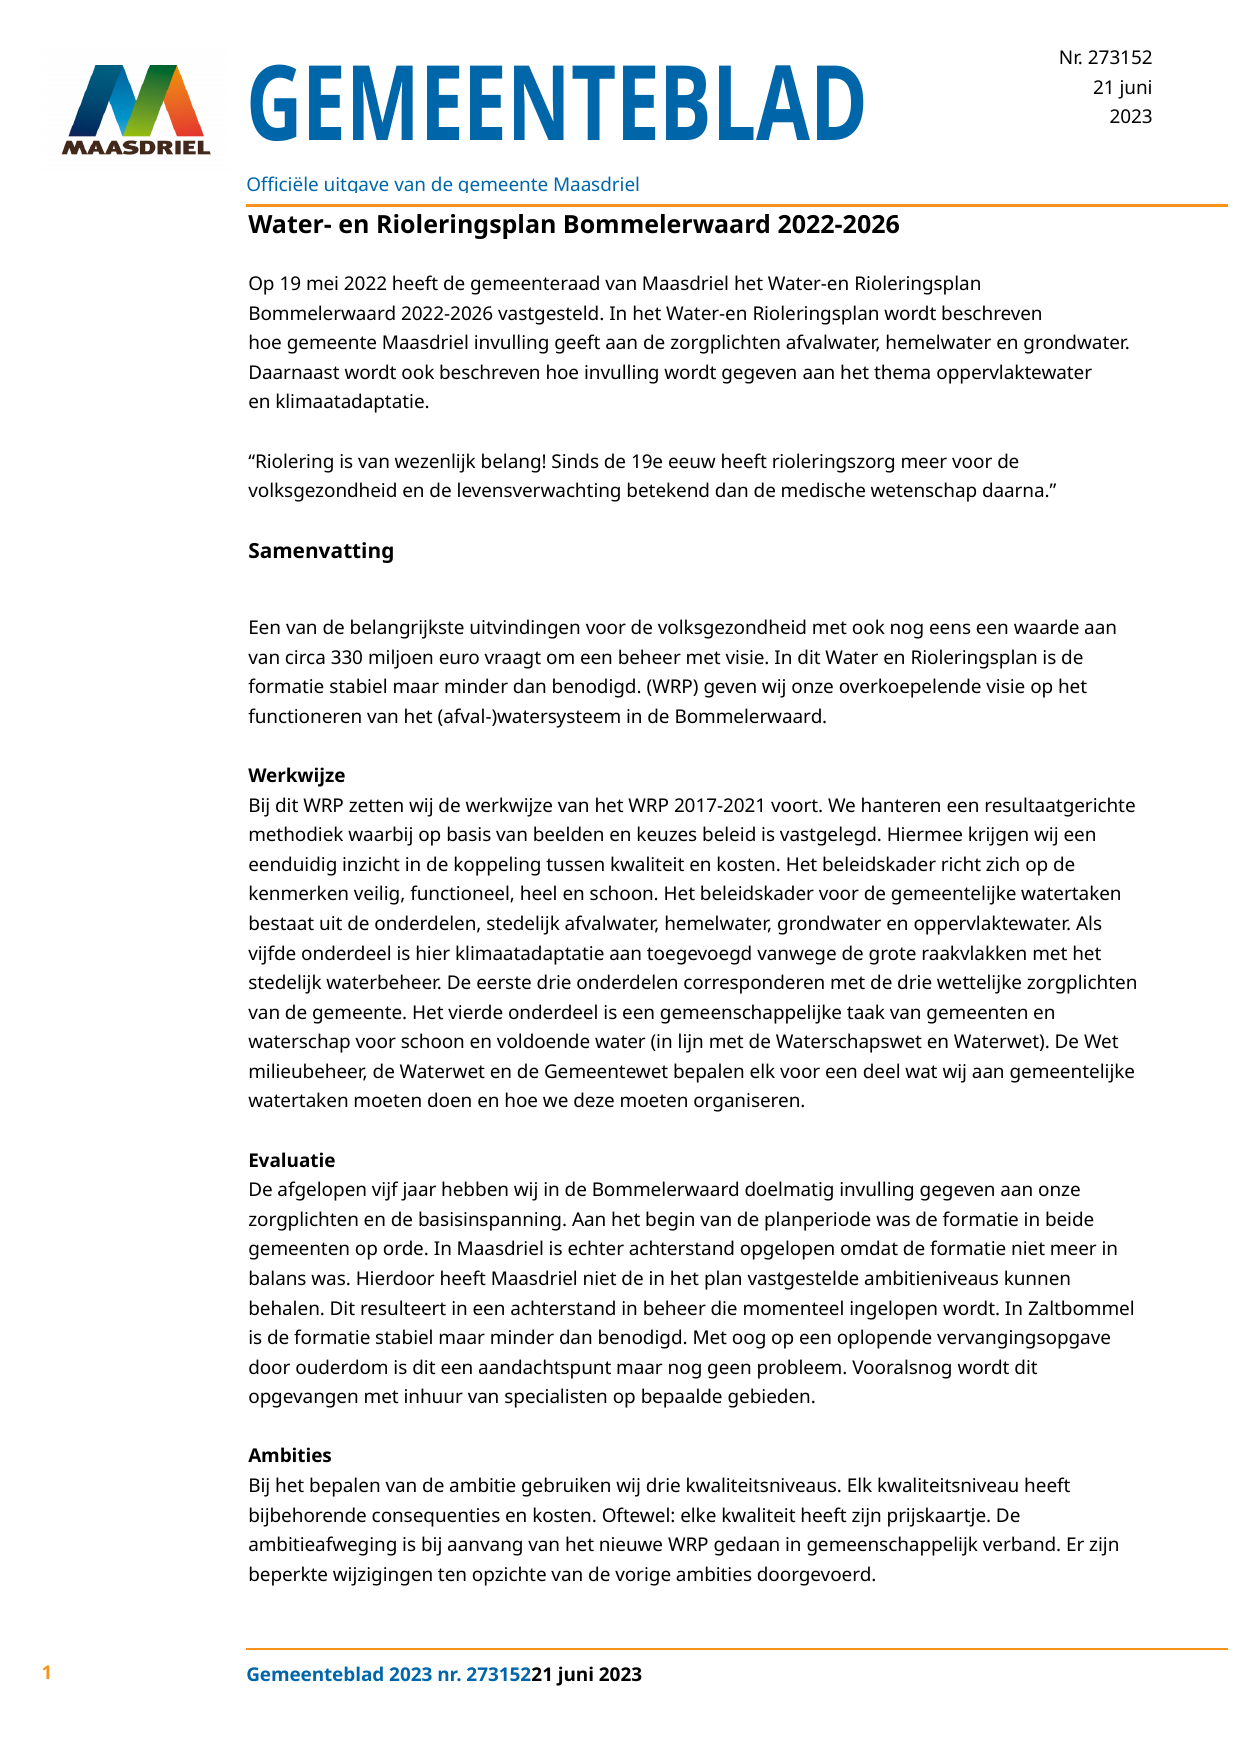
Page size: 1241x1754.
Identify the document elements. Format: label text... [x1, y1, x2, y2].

text Water- en Rioleringsplan Bommelerwaard 2022-2026 [248, 207, 1152, 241]
text Bij dit WRP zetten wij de werkwijze van het WRP 2017-2021 voort. We hanteren een resultaatgerichte methodiek waarbij op basis van beelden en keuzes beleid is vastgelegd. Hiermee krijgen wij een eenduidig inzicht in de koppeling tussen kwaliteit en kosten. Het beleidskader richt zich op de kenmerken veilig, functioneel, heel en schoon. Het beleidskader voor de gemeentelijke watertaken bestaat uit de onderdelen, stedelijk afvalwater, hemelwater, grondwater en oppervlaktewater. Als vijfde onderdeel is hier klimaatadaptatie aan toegevoegd vanwege de grote raakvlakken met het stedelijk waterbeheer. De eerste drie onderdelen corresponderen met de drie wettelijke zorgplichten van de gemeente. Het vierde onderdeel is een gemeenschappelijke taak van gemeenten en waterschap voor schoon en voldoende water (in lijn met de Waterschapswet en Waterwet). De Wet milieubeheer, de Waterwet en de Gemeentewet bepalen elk voor een deel wat wij aan gemeentelijke watertaken moeten doen en hoe we deze moeten organiseren. [248, 792, 1152, 1113]
text Op 19 mei 2022 heeft de gemeenteraad van Maasdriel het Water-en Rioleringsplan Bommelerwaard 2022-2026 vastgesteld. In het Water-en Rioleringsplan wordt beschreven hoe gemeente Maasdriel invulling geeft aan de zorgplichten afvalwater, hemelwater en grondwater. Daarnaast wordt ook beschreven hoe invulling wordt gegeven aan het thema oppervlaktewater en klimaatadaptatie. [248, 270, 1152, 414]
text “Riolering is van wezenlijk belang! Sinds de 19e eeuw heeft rioleringszorg meer voor de volksgezondheid en de levensverwachting betekend dan de medische wetenschap daarna.” [248, 448, 1152, 503]
text De afgelopen vijf jaar hebben wij in de Bommelerwaard doelmatig invulling gegeven aan onze zorgplichten en de basisinspanning. Aan het begin van de planperiode was de formatie in beide gemeenten op orde. In Maasdriel is echter achterstand opgelopen omdat de formatie niet meer in balans was. Hierdoor heeft Maasdriel niet de in het plan vastgestelde ambitieniveaus kunnen behalen. Dit resulteert in een achterstand in beheer die momenteel ingelopen wordt. In Zaltbommel is de formatie stabiel maar minder dan benodigd. Met oog op een oplopende vervangingsopgave door ouderdom is dit een aandachtspunt maar nog geen probleem. Vooralsnog wordt dit opgevangen met inhuur van specialisten op bepaalde gebieden. [248, 1176, 1152, 1409]
text Ambities [248, 1443, 1152, 1468]
text Evaluatie [248, 1147, 1152, 1172]
text Samenvatting [248, 537, 1152, 565]
text Bij het bepalen van de ambitie gebruiken wij drie kwaliteitsniveaus. Elk kwaliteitsniveau heeft bijbehorende consequenties en kosten. Oftewel: elke kwaliteit heeft zijn prijskaartje. De ambitieafweging is bij aanvang van het nieuwe WRP gedaan in gemeenschappelijk verband. Er zijn beperkte wijzigingen ten opzichte van de vorige ambities doorgevoerd. [248, 1472, 1152, 1587]
text Een van de belangrijkste uitvindingen voor de volksgezondheid met ook nog eens een waarde aan van circa 330 miljoen euro vraagt om een beheer met visie. In dit Water en Rioleringsplan is de formatie stabiel maar minder dan benodigd. (WRP) geven wij onze overkoepelende visie op het functioneren van het (afval-)watersysteem in de Bommelerwaard. [248, 614, 1152, 729]
picture [41, 47, 231, 172]
text Werkwijze [248, 762, 1152, 788]
